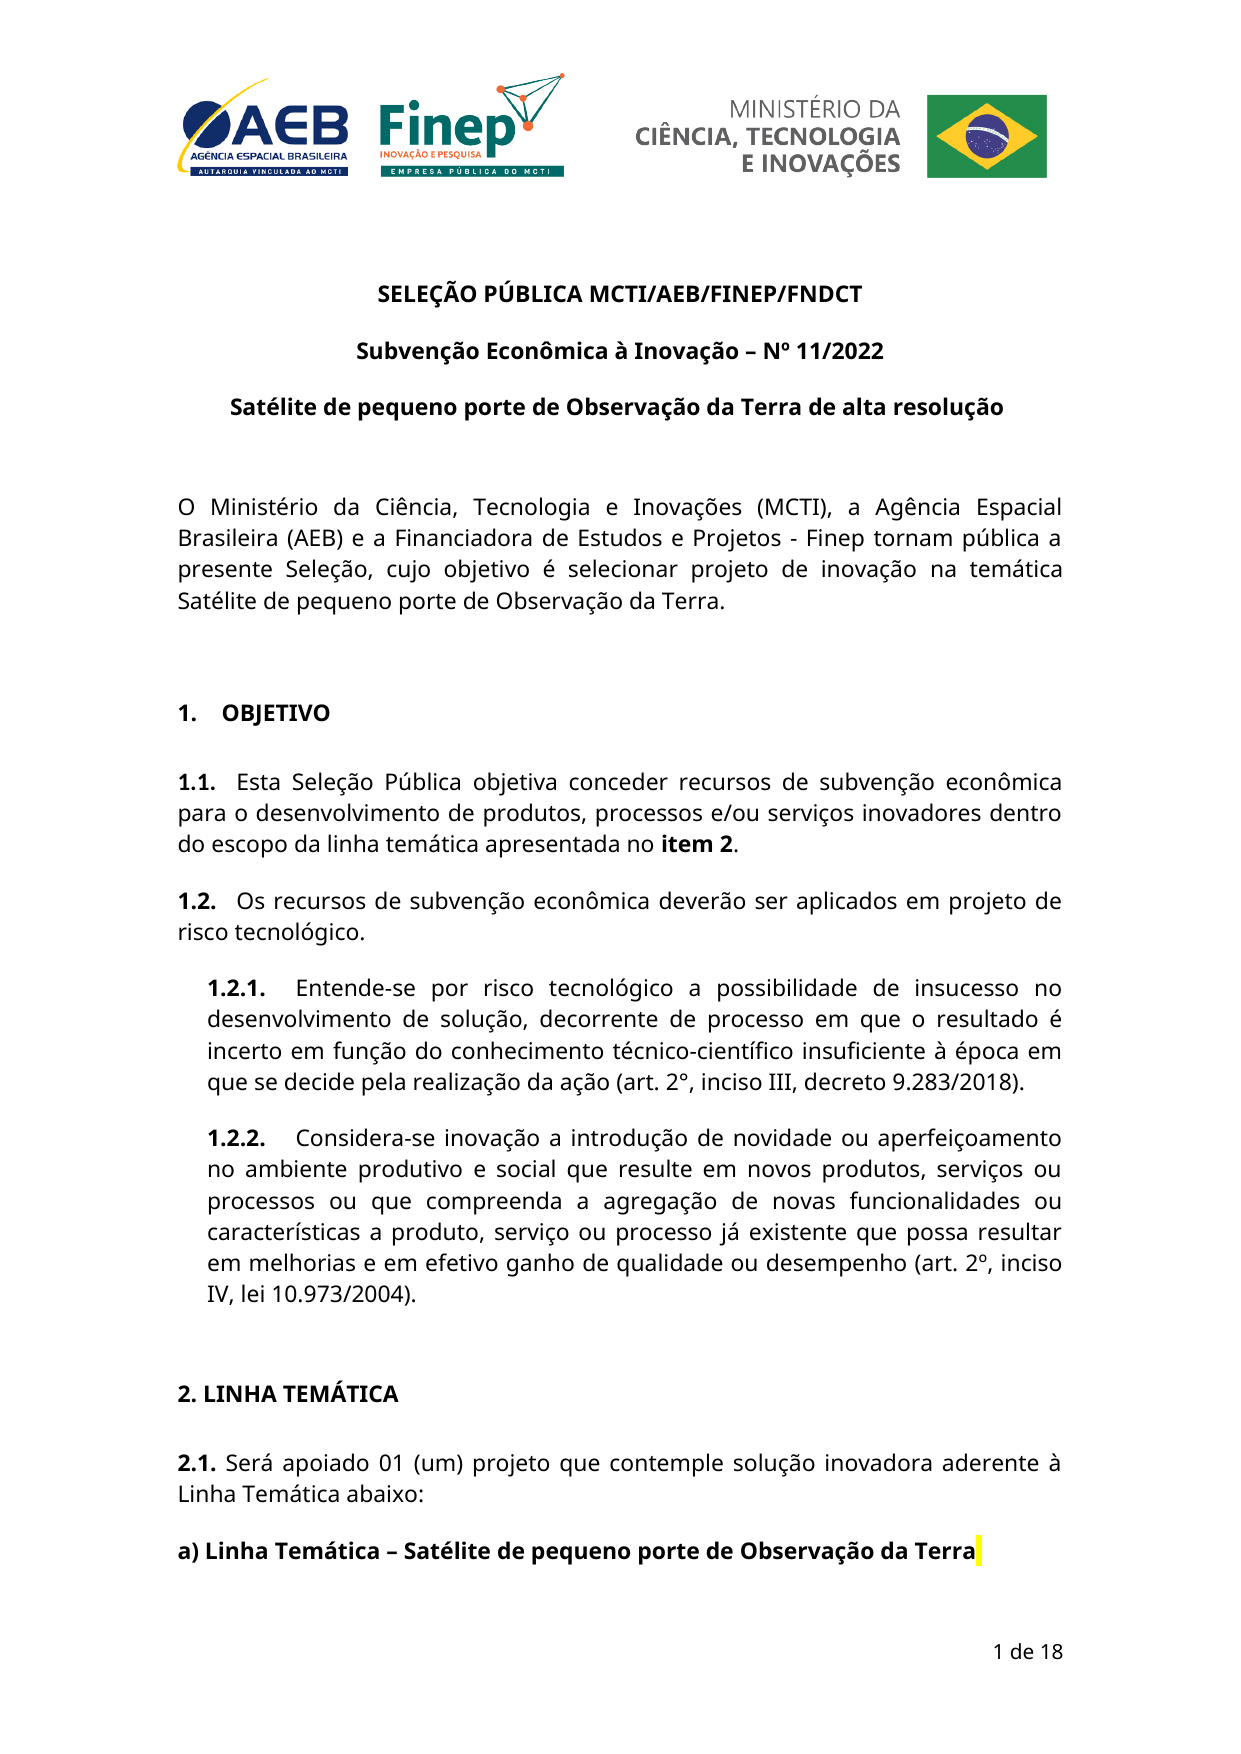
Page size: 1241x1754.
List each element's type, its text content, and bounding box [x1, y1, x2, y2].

list OBJETIVO [177, 697, 1063, 728]
text a) Linha Temática – Satélite de pequeno porte de Observação da Terra [177, 1534, 1063, 1566]
text Subvenção Econômica à Inovação – Nº 11/2022 [177, 334, 1063, 366]
list Esta Seleção Pública objetiva conceder recursos de subvenção econômica para o desenvolvimento de produtos, processos e/ou serviços inovadores dentro do escopo da linha temática apresentada no item 2. [177, 766, 1063, 859]
list Entende-se por risco tecnológico a possibilidade de insucesso no desenvolvimento de solução, decorrente de processo em que o resultado é incerto em função do conhecimento técnico-científico insuficiente à época em que se decide pela realização da ação (art. 2°, inciso III, decreto 9.283/2018). [207, 972, 1063, 1097]
text O Ministério da Ciência, Tecnologia e Inovações (MCTI), a Agência Espacial Brasileira (AEB) e a Financiadora de Estudos e Projetos - Finep tornam pública a presente Seleção, cujo objetivo é selecionar projeto de inovação na temática Satélite de pequeno porte de Observação da Terra. [177, 491, 1063, 616]
text SELEÇÃO PÚBLICA MCTI/AEB/FINEP/FNDCT [177, 278, 1063, 309]
list 2.1. Será apoiado 01 (um) projeto que contemple solução inovadora aderente à Linha Temática abaixo: [177, 1447, 1063, 1509]
list Considera-se inovação a introdução de novidade ou aperfeiçoamento no ambiente produtivo e social que resulte em novos produtos, serviços ou processos ou que compreenda a agregação de novas funcionalidades ou características a produto, serviço ou processo já existente que possa resultar em melhorias e em efetivo ganho de qualidade ou desempenho (art. 2º, inciso IV, lei 10.973/2004). [207, 1122, 1063, 1309]
text Satélite de pequeno porte de Observação da Terra de alta resolução [177, 391, 1063, 422]
text 2. LINHA TEMÁTICA [177, 1378, 1063, 1409]
list Os recursos de subvenção econômica deverão ser aplicados em projeto de risco tecnológico. [177, 884, 1063, 947]
